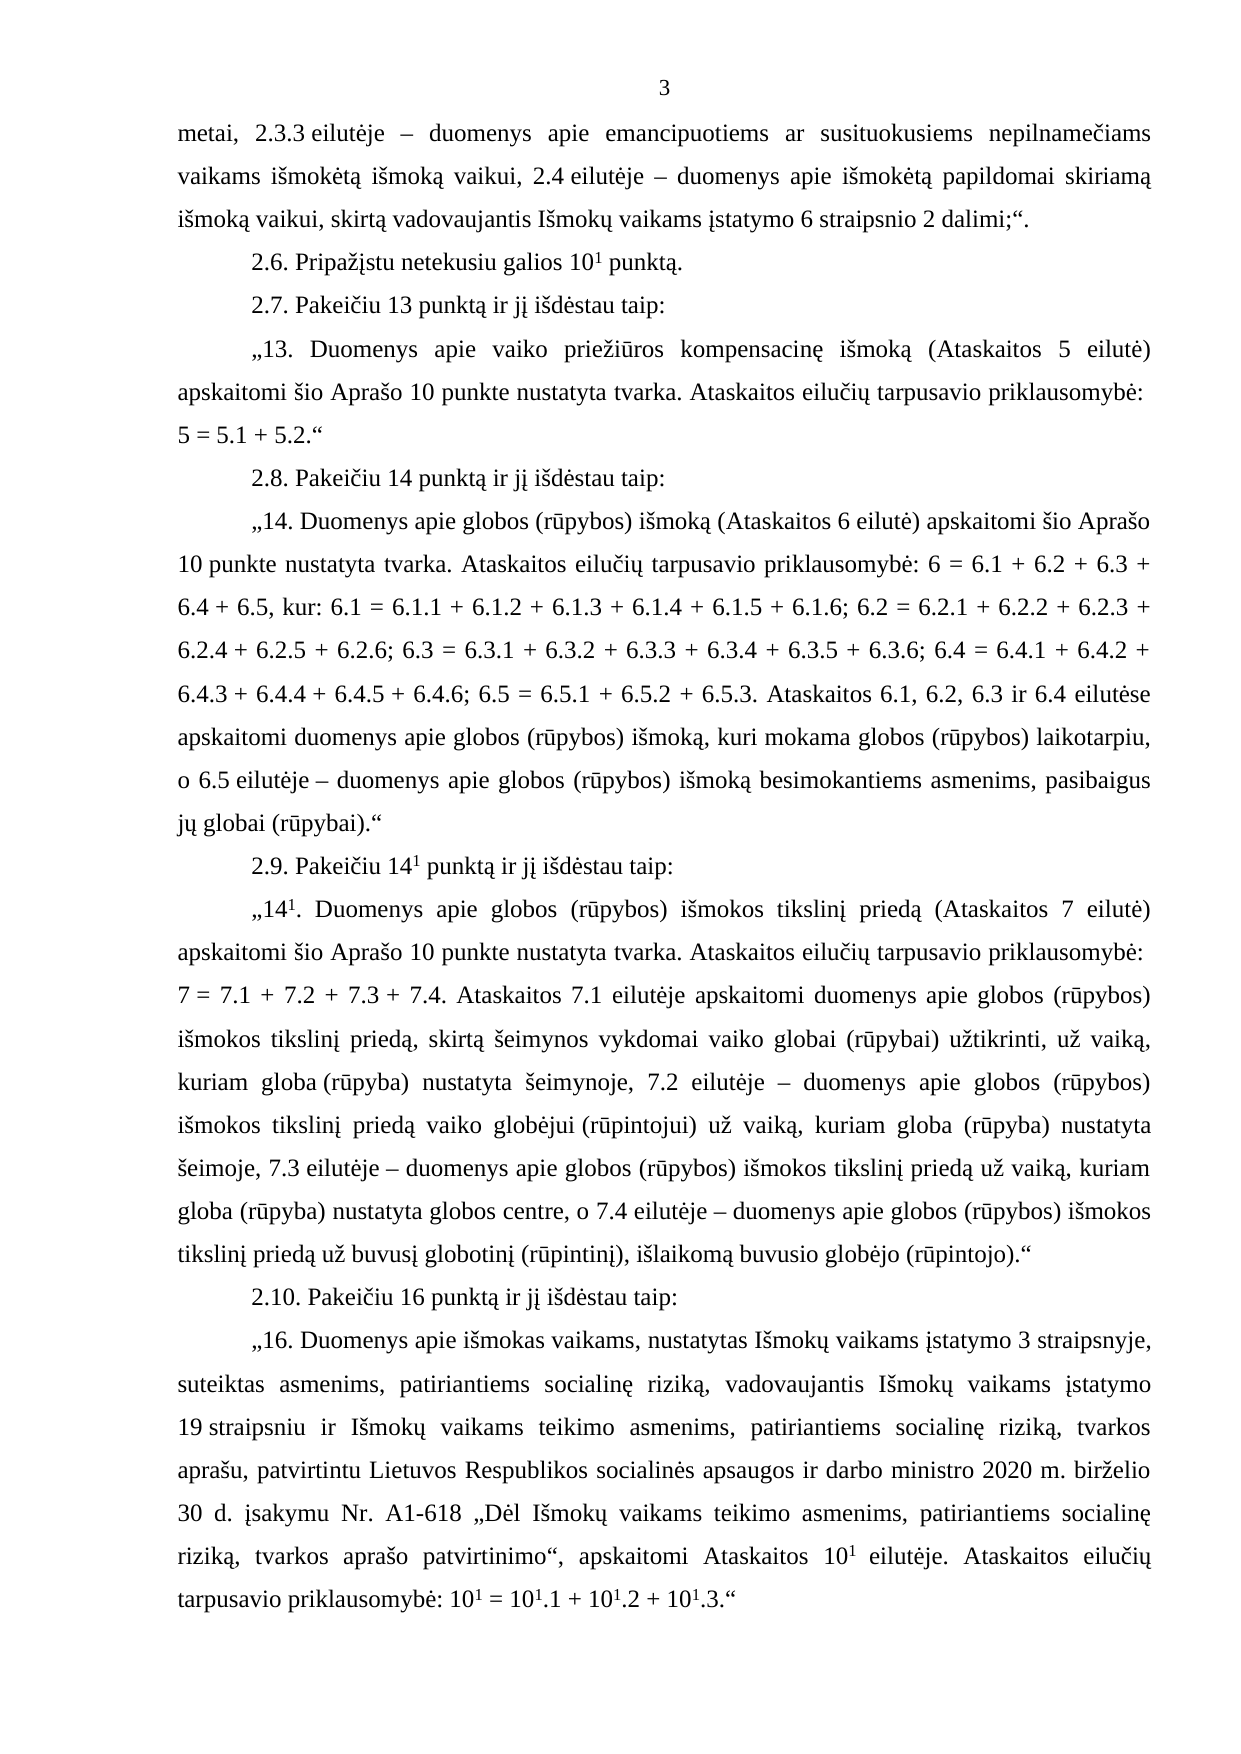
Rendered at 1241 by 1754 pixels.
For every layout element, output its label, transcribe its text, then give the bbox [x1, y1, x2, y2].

text 2.6. Pripažįstu netekusiu galios 101 punktą. [177, 247, 1152, 276]
text 2.9. Pakeičiu 141 punktą ir jį išdėstau taip: [177, 851, 1152, 880]
text „13. Duomenys apie vaiko priežiūros kompensacinę išmoką (Ataskaitos 5 eilutė) apskaitomi šio Aprašo 10 punkte nustatyta tvarka. Ataskaitos eilučių tarpusavio priklausomybė: 5 = 5.1 + 5.2.“ [177, 334, 1152, 449]
text „14. Duomenys apie globos (rūpybos) išmoką (Ataskaitos 6 eilutė) apskaitomi šio Aprašo 10 punkte nustatyta tvarka. Ataskaitos eilučių tarpusavio priklausomybė: 6 = 6.1 + 6.2 + 6.3 + 6.4 + 6.5, kur: 6.1 = 6.1.1 + 6.1.2 + 6.1.3 + 6.1.4 + 6.1.5 + 6.1.6; 6.2 = 6.2.1 + 6.2.2 + 6.2.3 + 6.2.4 + 6.2.5 + 6.2.6; 6.3 = 6.3.1 + 6.3.2 + 6.3.3 + 6.3.4 + 6.3.5 + 6.3.6; 6.4 = 6.4.1 + 6.4.2 + 6.4.3 + 6.4.4 + 6.4.5 + 6.4.6; 6.5 = 6.5.1 + 6.5.2 + 6.5.3. Ataskaitos 6.1, 6.2, 6.3 ir 6.4 eilutėse apskaitomi duomenys apie globos (rūpybos) išmoką, kuri mokama globos (rūpybos) laikotarpiu, o 6.5 eilutėje – duomenys apie globos (rūpybos) išmoką besimokantiems asmenims, pasibaigus jų globai (rūpybai).“ [177, 506, 1152, 837]
text 2.8. Pakeičiu 14 punktą ir jį išdėstau taip: [177, 463, 1152, 492]
text 2.10. Pakeičiu 16 punktą ir jį išdėstau taip: [177, 1282, 1152, 1311]
text „16. Duomenys apie išmokas vaikams, nustatytas Išmokų vaikams įstatymo 3 straipsnyje, suteiktas asmenims, patiriantiems socialinę riziką, vadovaujantis Išmokų vaikams įstatymo 19 straipsniu ir Išmokų vaikams teikimo asmenims, patiriantiems socialinę riziką, tvarkos aprašu, patvirtintu Lietuvos Respublikos socialinės apsaugos ir darbo ministro 2020 m. birželio 30 d. įsakymu Nr. A1-618 „Dėl Išmokų vaikams teikimo asmenims, patiriantiems socialinę riziką, tvarkos aprašo patvirtinimo“, apskaitomi Ataskaitos 101 eilutėje. Ataskaitos eilučių tarpusavio priklausomybė: 101 = 101.1 + 101.2 + 101.3.“ [177, 1326, 1152, 1613]
text metai, 2.3.3 eilutėje – duomenys apie emancipuotiems ar susituokusiems nepilnamečiams vaikams išmokėtą išmoką vaikui, 2.4 eilutėje – duomenys apie išmokėtą papildomai skiriamą išmoką vaikui, skirtą vadovaujantis Išmokų vaikams įstatymo 6 straipsnio 2 dalimi;“. [177, 118, 1152, 233]
text „141. Duomenys apie globos (rūpybos) išmokos tikslinį priedą (Ataskaitos 7 eilutė) apskaitomi šio Aprašo 10 punkte nustatyta tvarka. Ataskaitos eilučių tarpusavio priklausomybė: 7 = 7.1 + 7.2 + 7.3 + 7.4. Ataskaitos 7.1 eilutėje apskaitomi duomenys apie globos (rūpybos) išmokos tikslinį priedą, skirtą šeimynos vykdomai vaiko globai (rūpybai) užtikrinti, už vaiką, kuriam globa (rūpyba) nustatyta šeimynoje, 7.2 eilutėje – duomenys apie globos (rūpybos) išmokos tikslinį priedą vaiko globėjui (rūpintojui) už vaiką, kuriam globa (rūpyba) nustatyta šeimoje, 7.3 eilutėje – duomenys apie globos (rūpybos) išmokos tikslinį priedą už vaiką, kuriam globa (rūpyba) nustatyta globos centre, o 7.4 eilutėje – duomenys apie globos (rūpybos) išmokos tikslinį priedą už buvusį globotinį (rūpintinį), išlaikomą buvusio globėjo (rūpintojo).“ [177, 894, 1152, 1268]
text 2.7. Pakeičiu 13 punktą ir jį išdėstau taip: [177, 291, 1152, 319]
